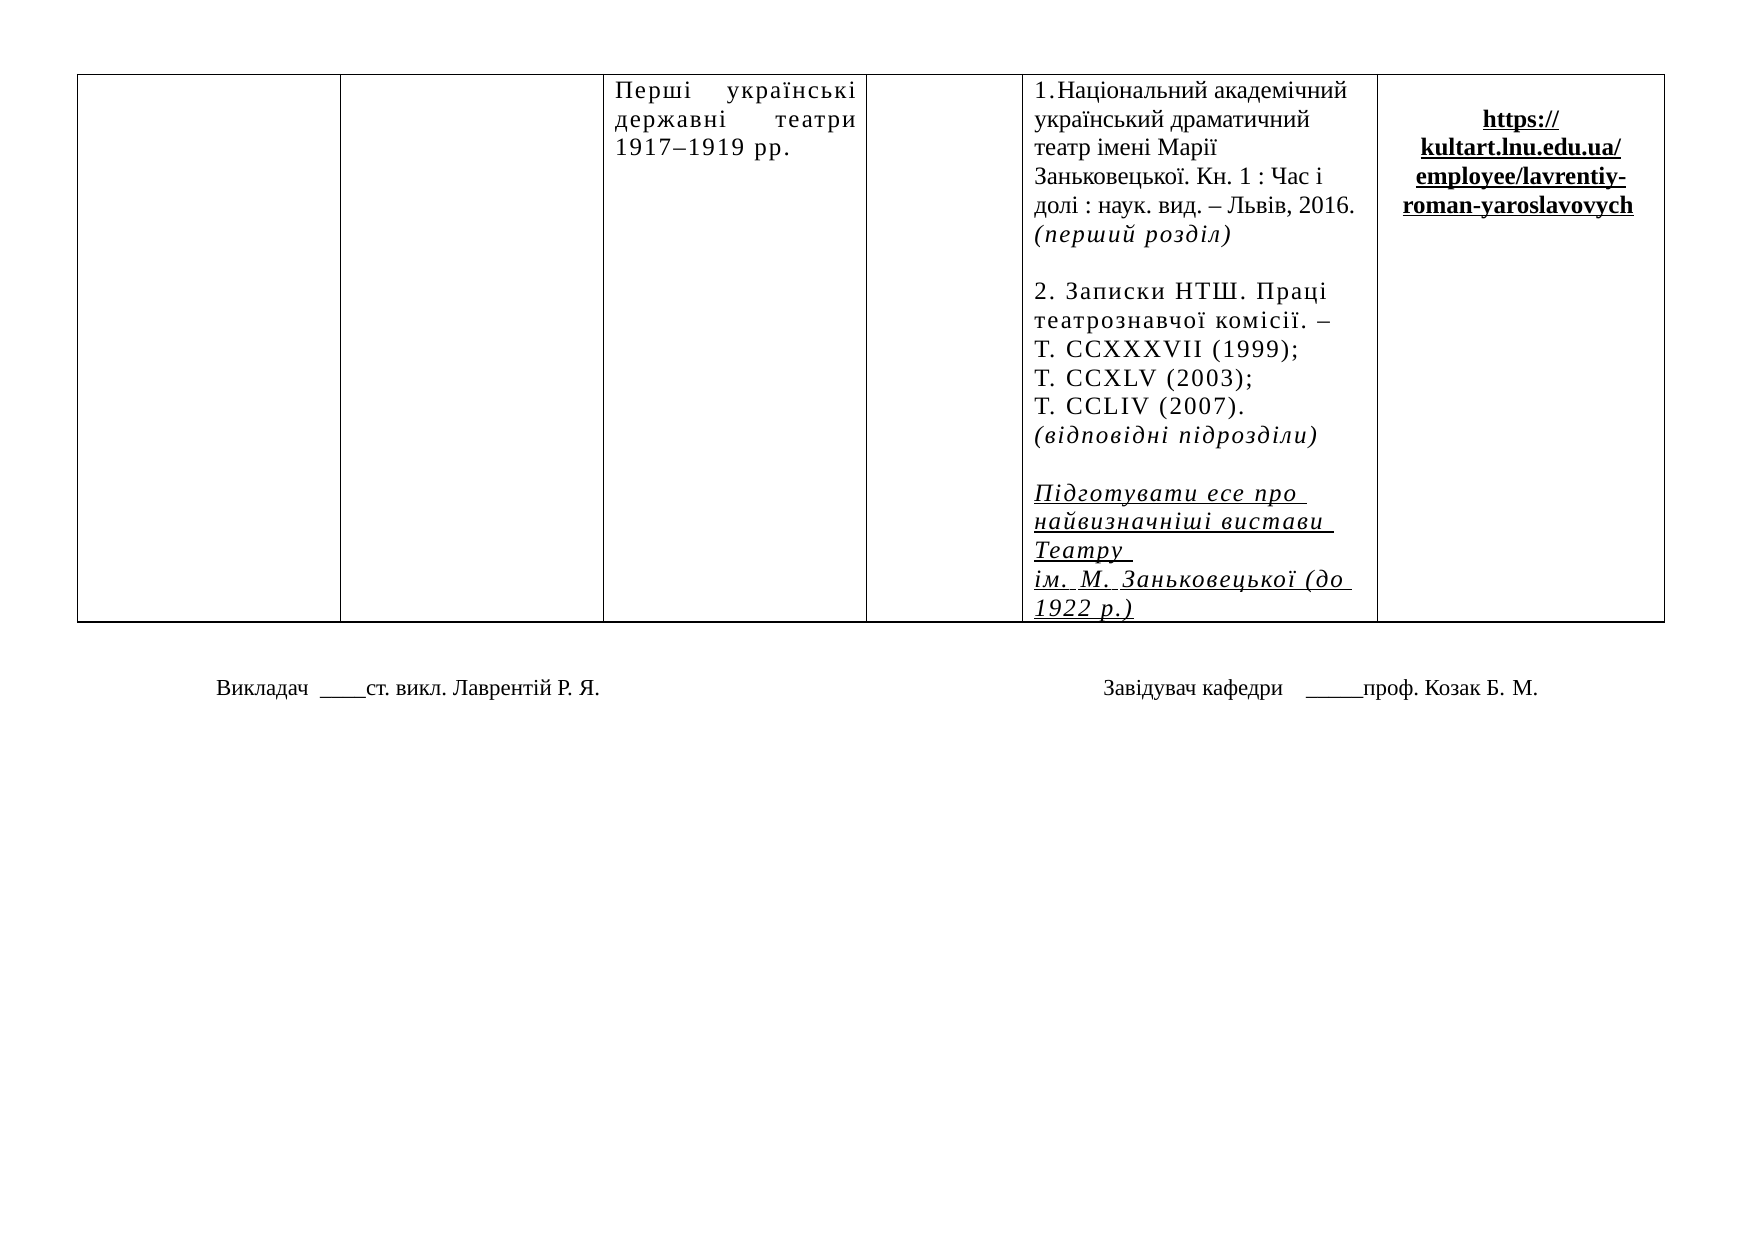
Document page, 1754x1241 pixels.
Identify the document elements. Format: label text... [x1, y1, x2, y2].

table_cell [867, 75, 1022, 621]
table_cell https://kultart.lnu.edu.ua/employee/lavrentiy-roman-yaroslavovych [1378, 75, 1664, 621]
text Викладач ____ст. викл. Лаврентій Р. Я. Завідувач кафедри _____проф. Козак Б. М. [88, 673, 1665, 700]
table_cell 1.Національний академічний український драматичний театр імені Марії Заньковецької. Кн. 1 : Час і долі : наук. вид. – Львів, 2016. (перший розділ) 2. Записки НТШ. Праці театрознавчої комісії. – Т. ССХХХVІІ (1999); Т. CCXLV (2003); Т. CCLIV (2007). (відповідні підрозділи) Підготувати есе про найвизначніші вистави Театру ім. М. Заньковецької (до 1922 р.) [1023, 75, 1377, 621]
table_cell Перші українські державні театри 1917–1919 рр. [604, 75, 866, 621]
table_cell [78, 75, 340, 621]
table_cell [341, 75, 603, 621]
